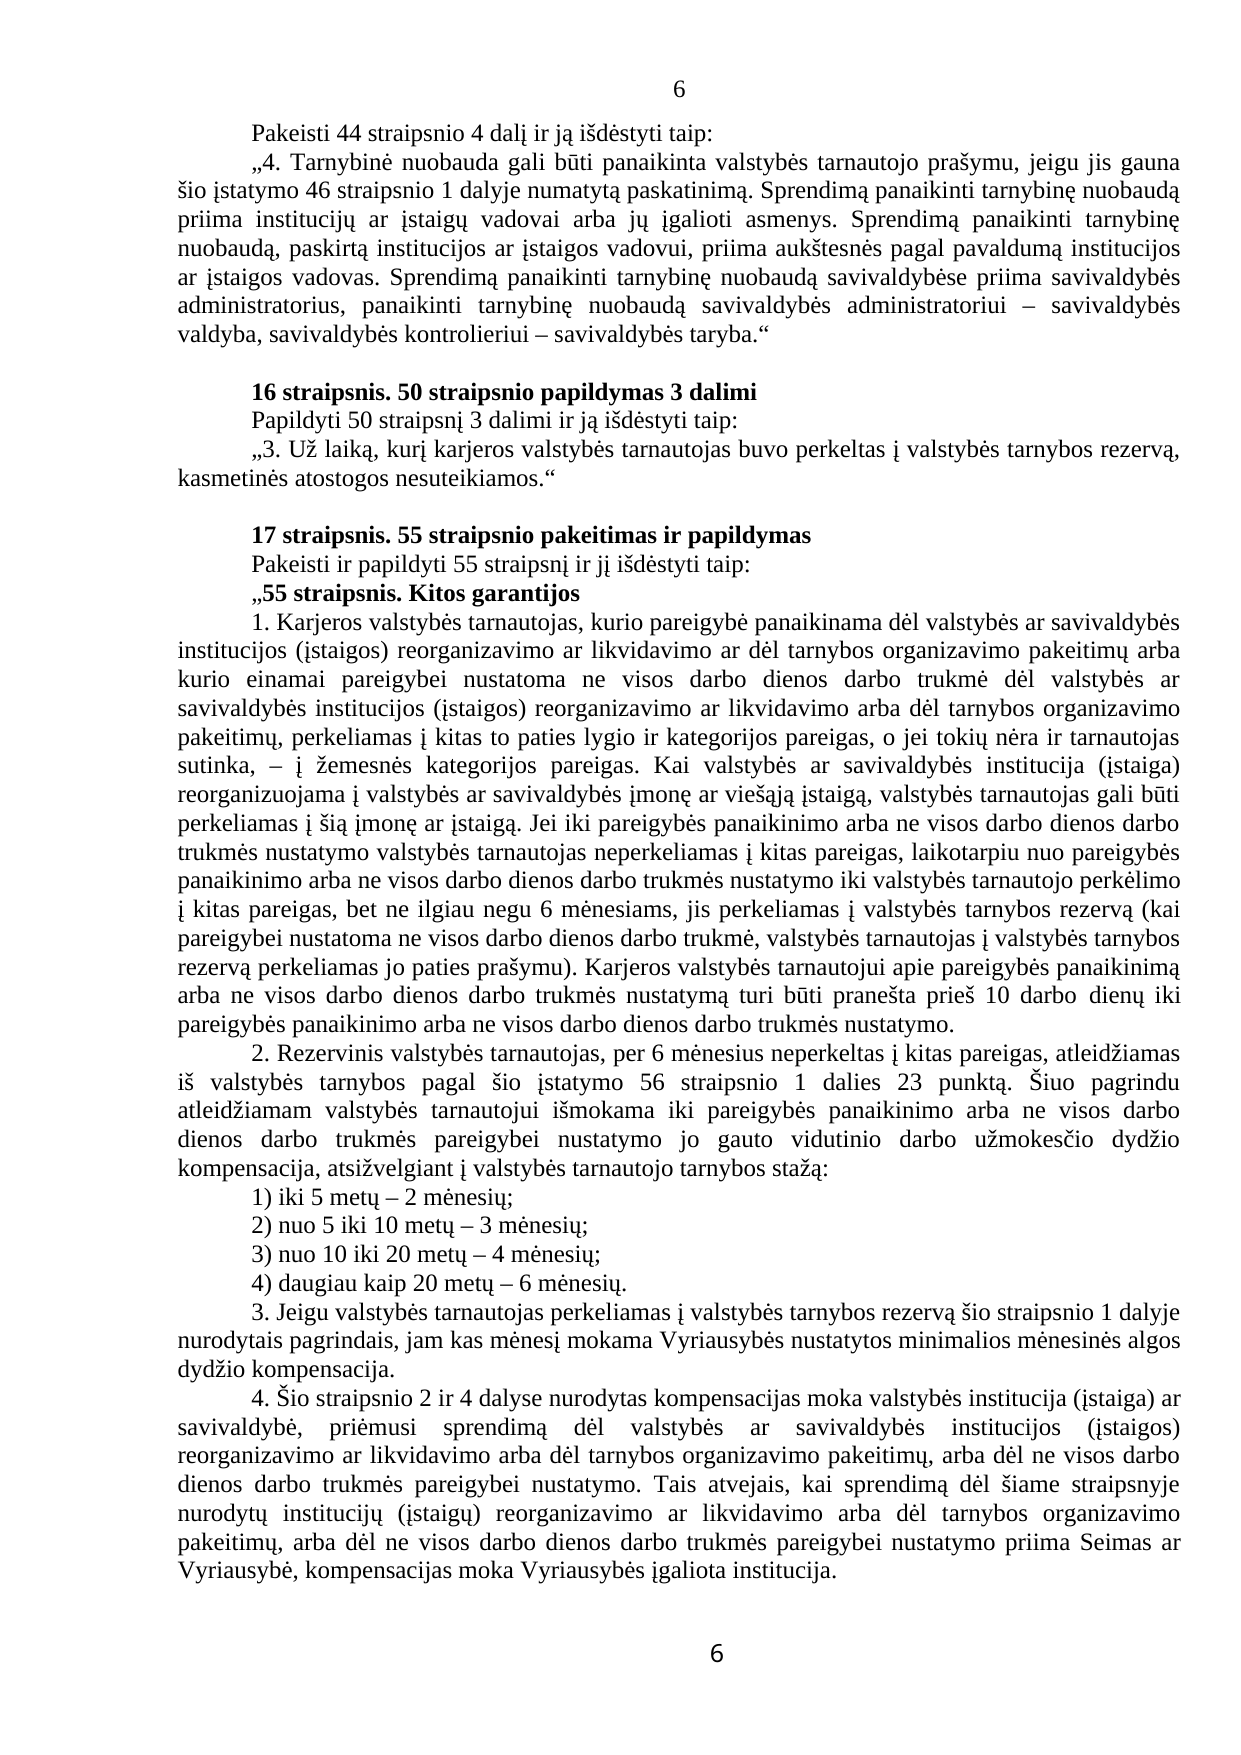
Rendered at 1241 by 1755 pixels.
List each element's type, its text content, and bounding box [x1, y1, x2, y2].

text „4. Tarnybinė nuobauda gali būti panaikinta valstybės tarnautojo prašymu, jeigu jis gauna šio įstatymo 46 straipsnio 1 dalyje numatytą paskatinimą. Sprendimą panaikinti tarnybinę nuobaudą priima institucijų ar įstaigų vadovai arba jų įgalioti asmenys. Sprendimą panaikinti tarnybinę nuobaudą, paskirtą institucijos ar įstaigos vadovui, priima aukštesnės pagal pavaldumą institucijos ar įstaigos vadovas. Sprendimą panaikinti tarnybinę nuobaudą savivaldybėse priima savivaldybės administratorius, panaikinti tarnybinę nuobaudą savivaldybės administratoriui – savivaldybės valdyba, savivaldybės kontrolieriui – savivaldybės taryba.“ [177, 147, 1181, 348]
text 2) nuo 5 iki 10 metų – 3 mėnesių; [177, 1211, 1181, 1239]
text 16 straipsnis. 50 straipsnio papildymas 3 dalimi [177, 377, 1181, 406]
text 4. Šio straipsnio 2 ir 4 dalyse nurodytas kompensacijas moka valstybės institucija (įstaiga) ar savivaldybė, priėmusi sprendimą dėl valstybės ar savivaldybės institucijos (įstaigos) reorganizavimo ar likvidavimo arba dėl tarnybos organizavimo pakeitimų, arba dėl ne visos darbo dienos darbo trukmės pareigybei nustatymo. Tais atvejais, kai sprendimą dėl šiame straipsnyje nurodytų institucijų (įstaigų) reorganizavimo ar likvidavimo arba dėl tarnybos organizavimo pakeitimų, arba dėl ne visos darbo dienos darbo trukmės pareigybei nustatymo priima Seimas ar Vyriausybė, kompensacijas moka Vyriausybės įgaliota institucija. [177, 1383, 1181, 1584]
text 4) daugiau kaip 20 metų – 6 mėnesių. [177, 1268, 1181, 1297]
text 1. Karjeros valstybės tarnautojas, kurio pareigybė panaikinama dėl valstybės ar savivaldybės institucijos (įstaigos) reorganizavimo ar likvidavimo ar dėl tarnybos organizavimo pakeitimų arba kurio einamai pareigybei nustatoma ne visos darbo dienos darbo trukmė dėl valstybės ar savivaldybės institucijos (įstaigos) reorganizavimo ar likvidavimo arba dėl tarnybos organizavimo pakeitimų, perkeliamas į kitas to paties lygio ir kategorijos pareigas, o jei tokių nėra ir tarnautojas sutinka, – į žemesnės kategorijos pareigas. Kai valstybės ar savivaldybės institucija (įstaiga) reorganizuojama į valstybės ar savivaldybės įmonę ar viešąją įstaigą, valstybės tarnautojas gali būti perkeliamas į šią įmonę ar įstaigą. Jei iki pareigybės panaikinimo arba ne visos darbo dienos darbo trukmės nustatymo valstybės tarnautojas neperkeliamas į kitas pareigas, laikotarpiu nuo pareigybės panaikinimo arba ne visos darbo dienos darbo trukmės nustatymo iki valstybės tarnautojo perkėlimo į kitas pareigas, bet ne ilgiau negu 6 mėnesiams, jis perkeliamas į valstybės tarnybos rezervą (kai pareigybei nustatoma ne visos darbo dienos darbo trukmė, valstybės tarnautojas į valstybės tarnybos rezervą perkeliamas jo paties prašymu). Karjeros valstybės tarnautojui apie pareigybės panaikinimą arba ne visos darbo dienos darbo trukmės nustatymą turi būti pranešta prieš 10 darbo dienų iki pareigybės panaikinimo arba ne visos darbo dienos darbo trukmės nustatymo. [177, 607, 1181, 1038]
text Pakeisti 44 straipsnio 4 dalį ir ją išdėstyti taip: [177, 118, 1181, 147]
text 3. Jeigu valstybės tarnautojas perkeliamas į valstybės tarnybos rezervą šio straipsnio 1 dalyje nurodytais pagrindais, jam kas mėnesį mokama Vyriausybės nustatytos minimalios mėnesinės algos dydžio kompensacija. [177, 1297, 1181, 1383]
text Pakeisti ir papildyti 55 straipsnį ir jį išdėstyti taip: [177, 549, 1181, 578]
text „3. Už laiką, kurį karjeros valstybės tarnautojas buvo perkeltas į valstybės tarnybos rezervą, kasmetinės atostogos nesuteikiamos.“ [177, 434, 1181, 492]
text Papildyti 50 straipsnį 3 dalimi ir ją išdėstyti taip: [177, 406, 1181, 434]
text 3) nuo 10 iki 20 metų – 4 mėnesių; [177, 1239, 1181, 1268]
text 17 straipsnis. 55 straipsnio pakeitimas ir papildymas [177, 521, 1181, 549]
text 2. Rezervinis valstybės tarnautojas, per 6 mėnesius neperkeltas į kitas pareigas, atleidžiamas iš valstybės tarnybos pagal šio įstatymo 56 straipsnio 1 dalies 23 punktą. Šiuo pagrindu atleidžiamam valstybės tarnautojui išmokama iki pareigybės panaikinimo arba ne visos darbo dienos darbo trukmės pareigybei nustatymo jo gauto vidutinio darbo užmokesčio dydžio kompensacija, atsižvelgiant į valstybės tarnautojo tarnybos stažą: [177, 1038, 1181, 1182]
text 1) iki 5 metų – 2 mėnesių; [177, 1182, 1181, 1211]
text „55 straipsnis. Kitos garantijos [177, 578, 1181, 607]
